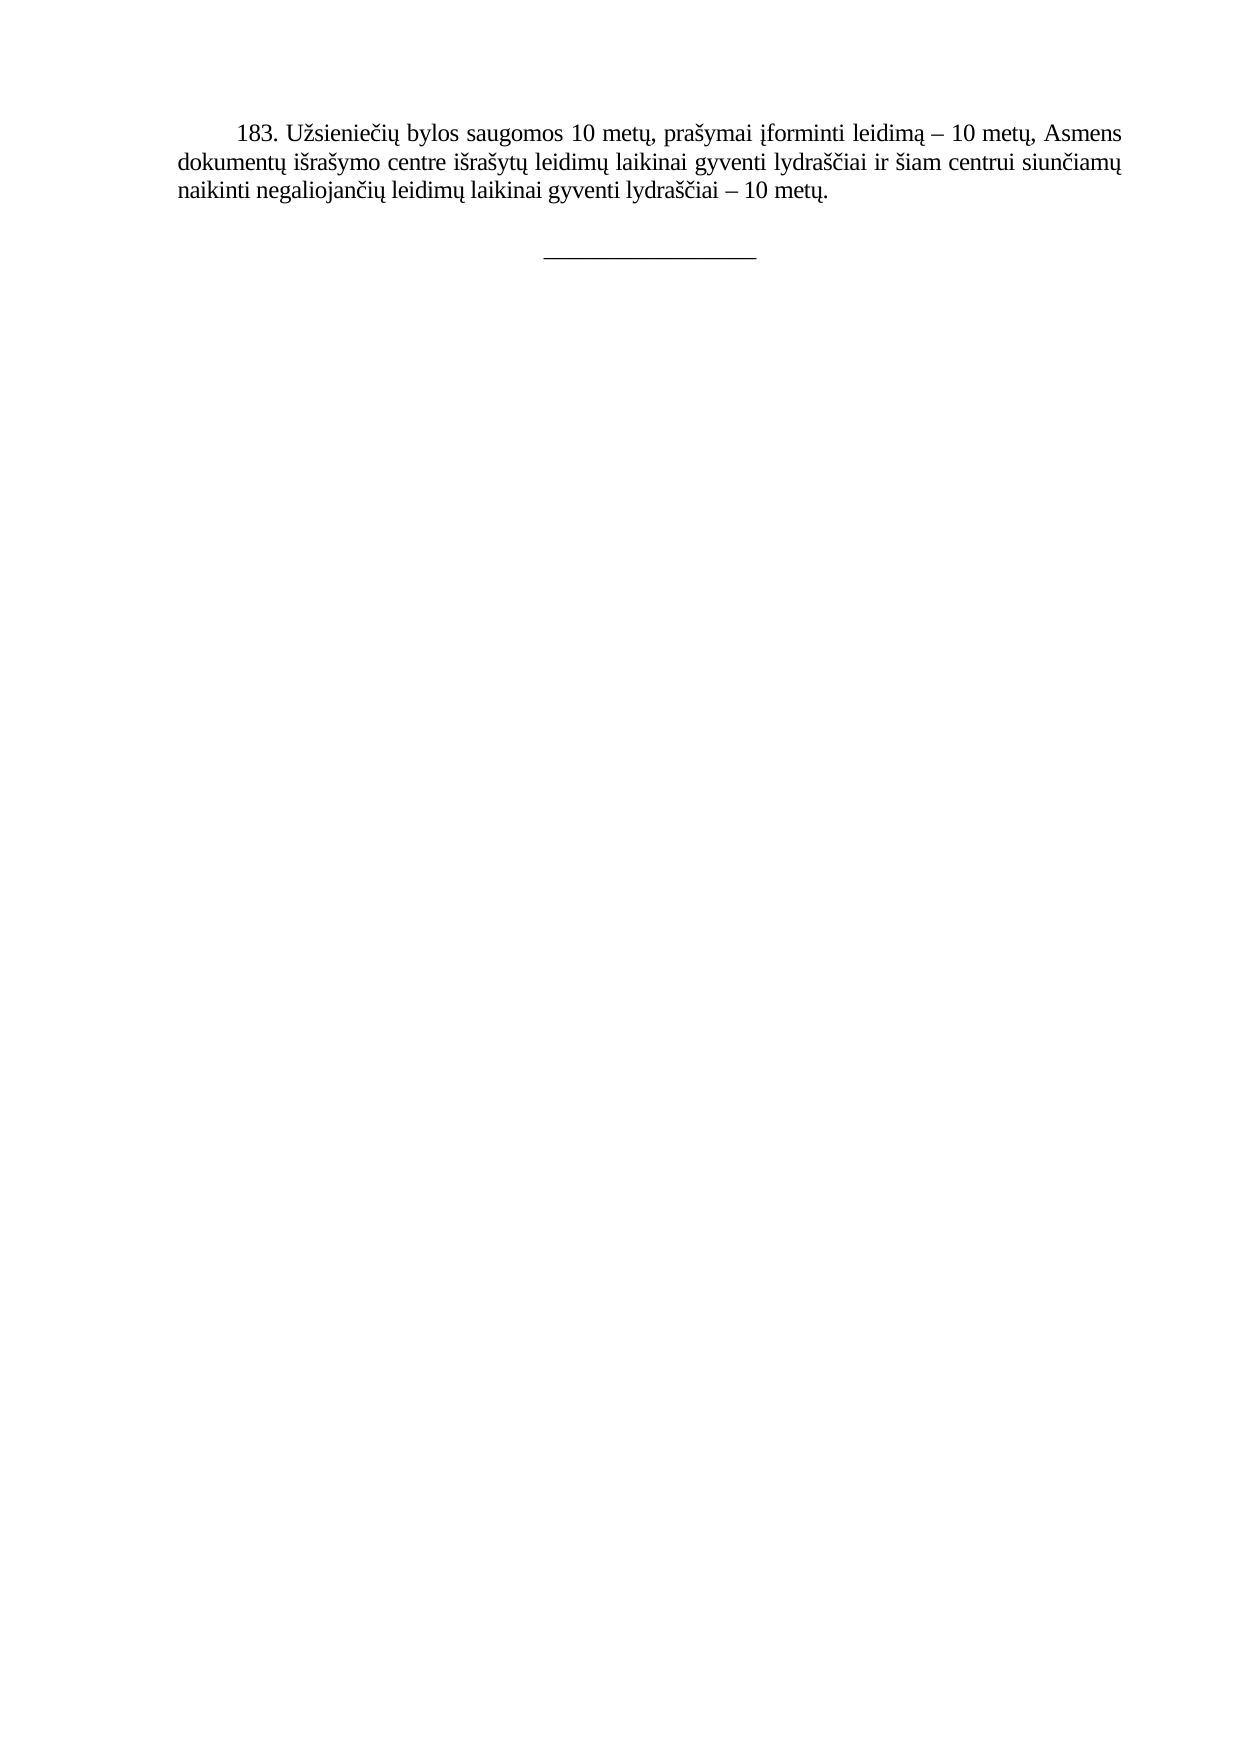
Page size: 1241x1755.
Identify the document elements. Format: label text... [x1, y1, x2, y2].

text _________________ [177, 233, 1122, 262]
text 183. Užsieniečių bylos saugomos 10 metų, prašymai įforminti leidimą – 10 metų, Asmens dokumentų išrašymo centre išrašytų leidimų laikinai gyventi lydraščiai ir šiam centrui siunčiamų naikinti negaliojančių leidimų laikinai gyventi lydraščiai – 10 metų. [177, 118, 1122, 204]
